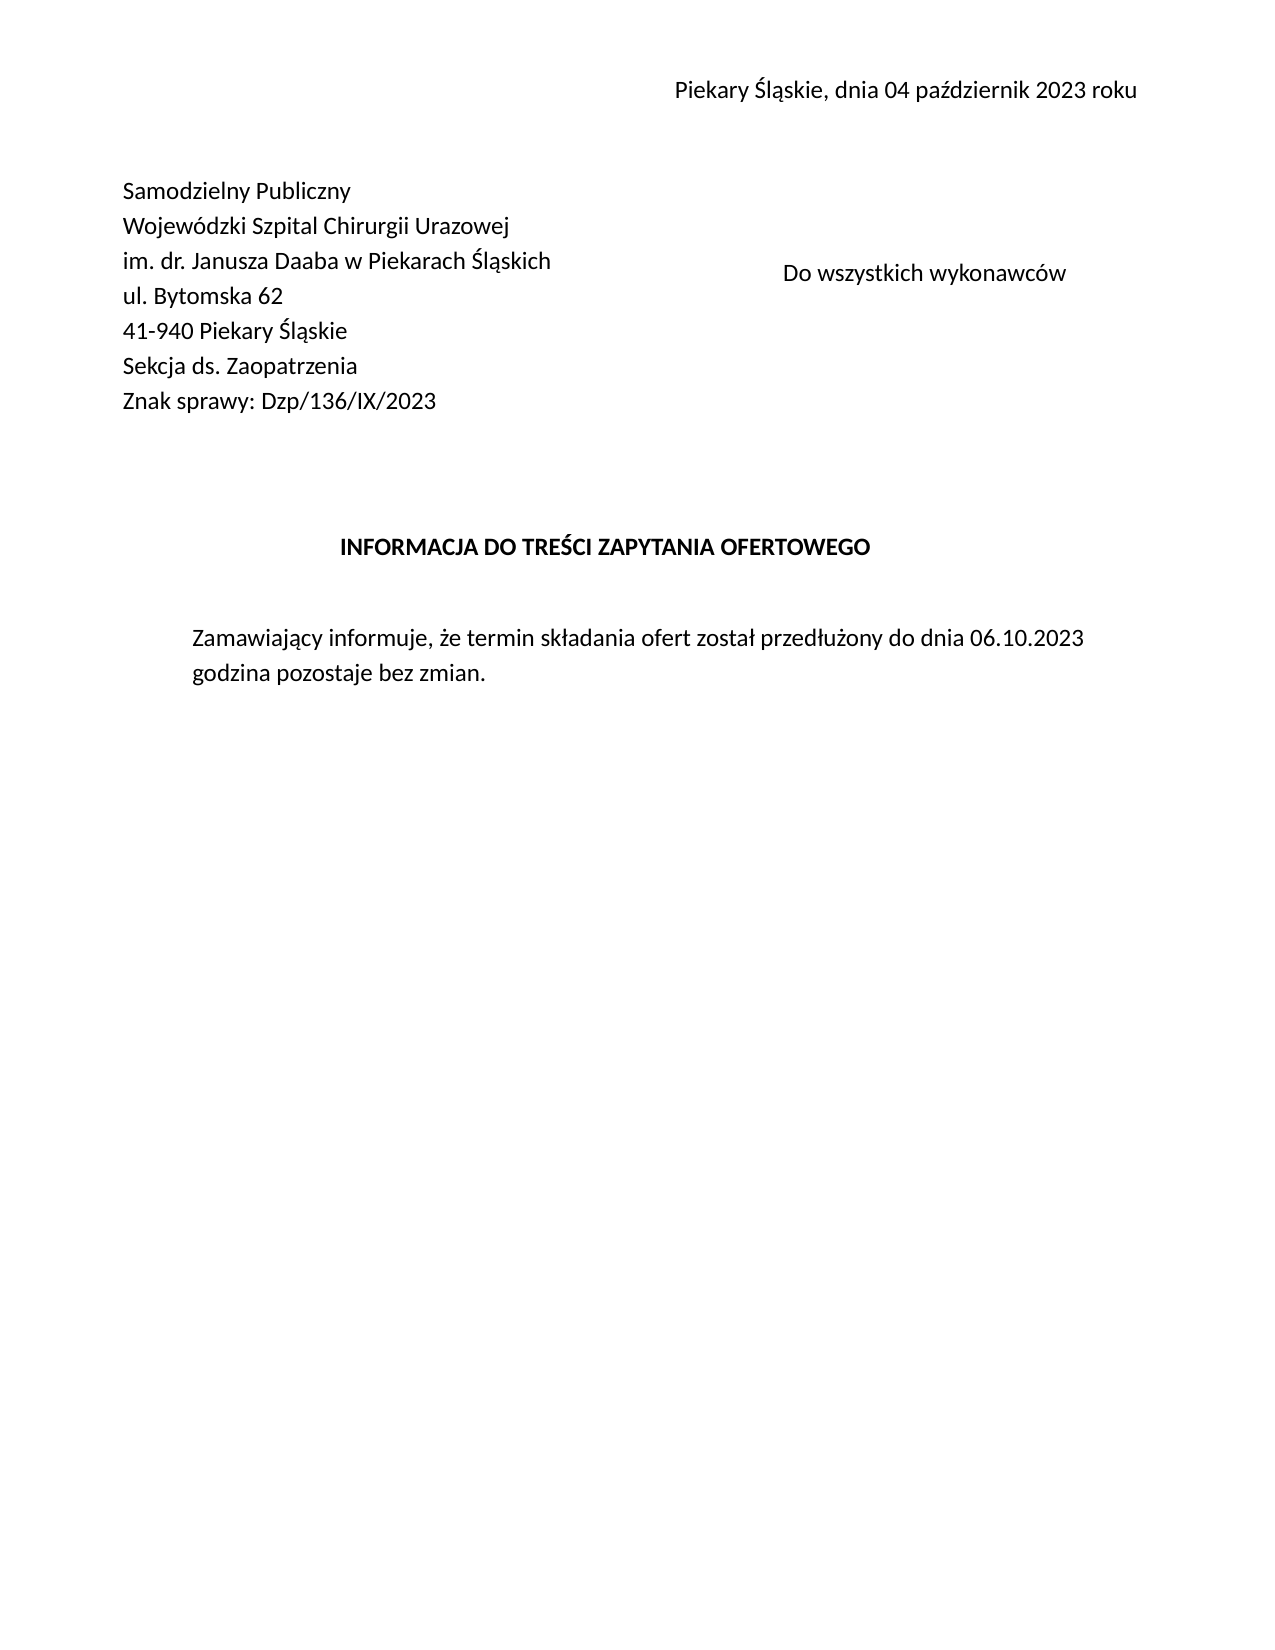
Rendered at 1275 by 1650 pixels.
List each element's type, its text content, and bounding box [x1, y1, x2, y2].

text Do wszystkich wykonawców [574, 257, 1157, 287]
text Samodzielny Publiczny [123, 175, 573, 206]
text Wojewódzki Szpital Chirurgii Urazowej [123, 210, 573, 241]
text Znak sprawy: Dzp/136/IX/2023 [123, 385, 573, 416]
text Zamawiający informuje, że termin składania ofert został przedłużony do dnia 06.10.2023 [118, 622, 1157, 653]
text ul. Bytomska 62 [123, 280, 573, 311]
text im. dr. Janusza Daaba w Piekarach Śląskich [123, 245, 573, 276]
text Piekary Śląskie, dnia 04 październik 2023 roku [561, 74, 1157, 104]
text 41-940 Piekary Śląskie [123, 315, 573, 346]
text INFORMACJA DO TREŚCI ZAPYTANIA OFERTOWEGO [118, 531, 1157, 562]
text godzina pozostaje bez zmian. [118, 657, 1157, 688]
text Sekcja ds. Zaopatrzenia [123, 350, 573, 381]
